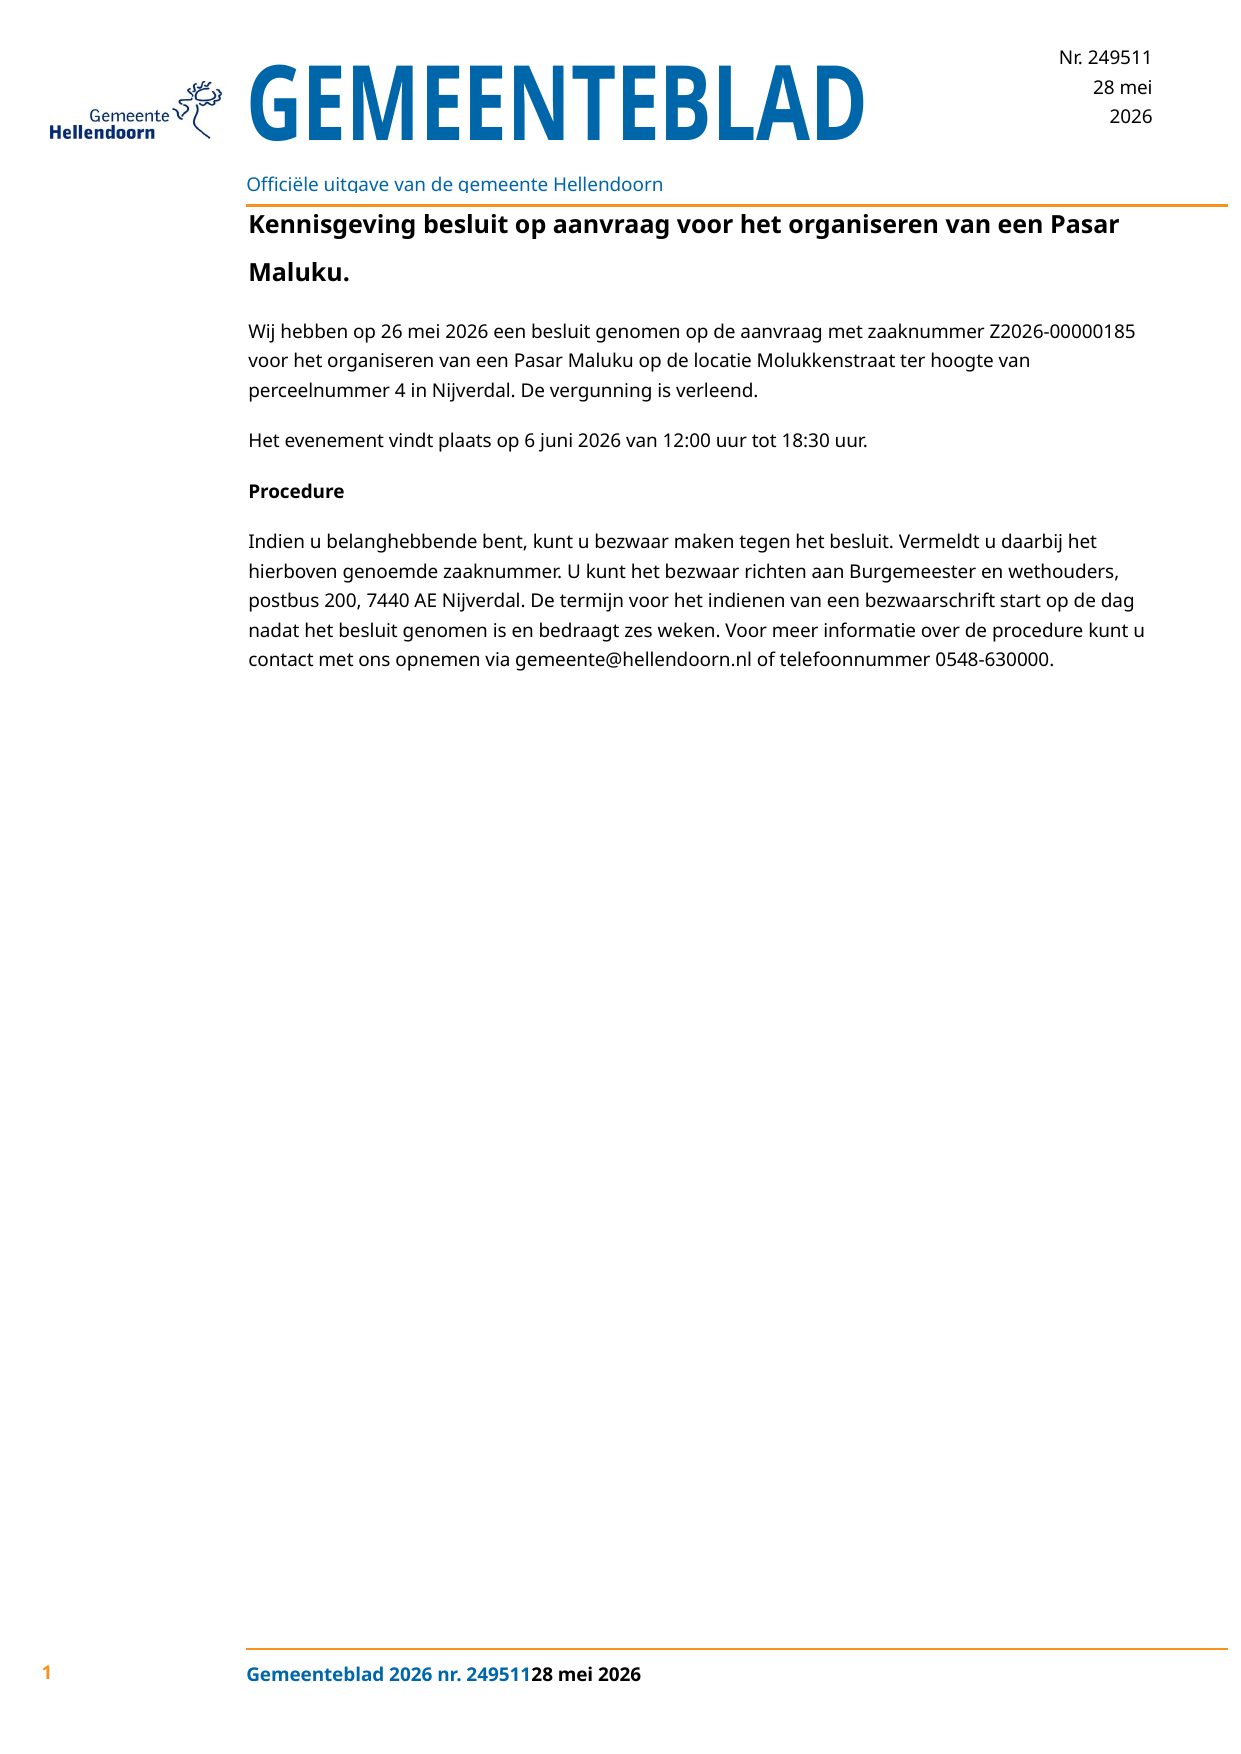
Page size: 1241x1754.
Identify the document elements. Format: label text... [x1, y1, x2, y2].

text Het evenement vindt plaats op 6 juni 2026 van 12:00 uur tot 18:30 uur. [248, 427, 1152, 453]
text Indien u belanghebbende bent, kunt u bezwaar maken tegen het besluit. Vermeldt u daarbij het hierboven genoemde zaaknummer. U kunt het bezwaar richten aan Burgemeester en wethouders, postbus 200, 7440 AE Nijverdal. De termijn voor het indienen van een bezwaarschrift start op de dag nadat het besluit genomen is en bedraagt zes weken. Voor meer informatie over de procedure kunt u contact met ons opnemen via gemeente@hellendoorn.nl of telefoonnummer 0548-630000. [248, 528, 1152, 672]
picture [41, 47, 231, 172]
text Kennisgeving besluit op aanvraag voor het organiseren van een Pasar Maluku. [248, 207, 1152, 288]
text Wij hebben op 26 mei 2026 een besluit genomen op de aanvraag met zaaknummer Z2026-00000185 voor het organiseren van een Pasar Maluku op de locatie Molukkenstraat ter hoogte van perceelnummer 4 in Nijverdal. De vergunning is verleend. [248, 318, 1152, 403]
text Procedure [248, 478, 1152, 504]
